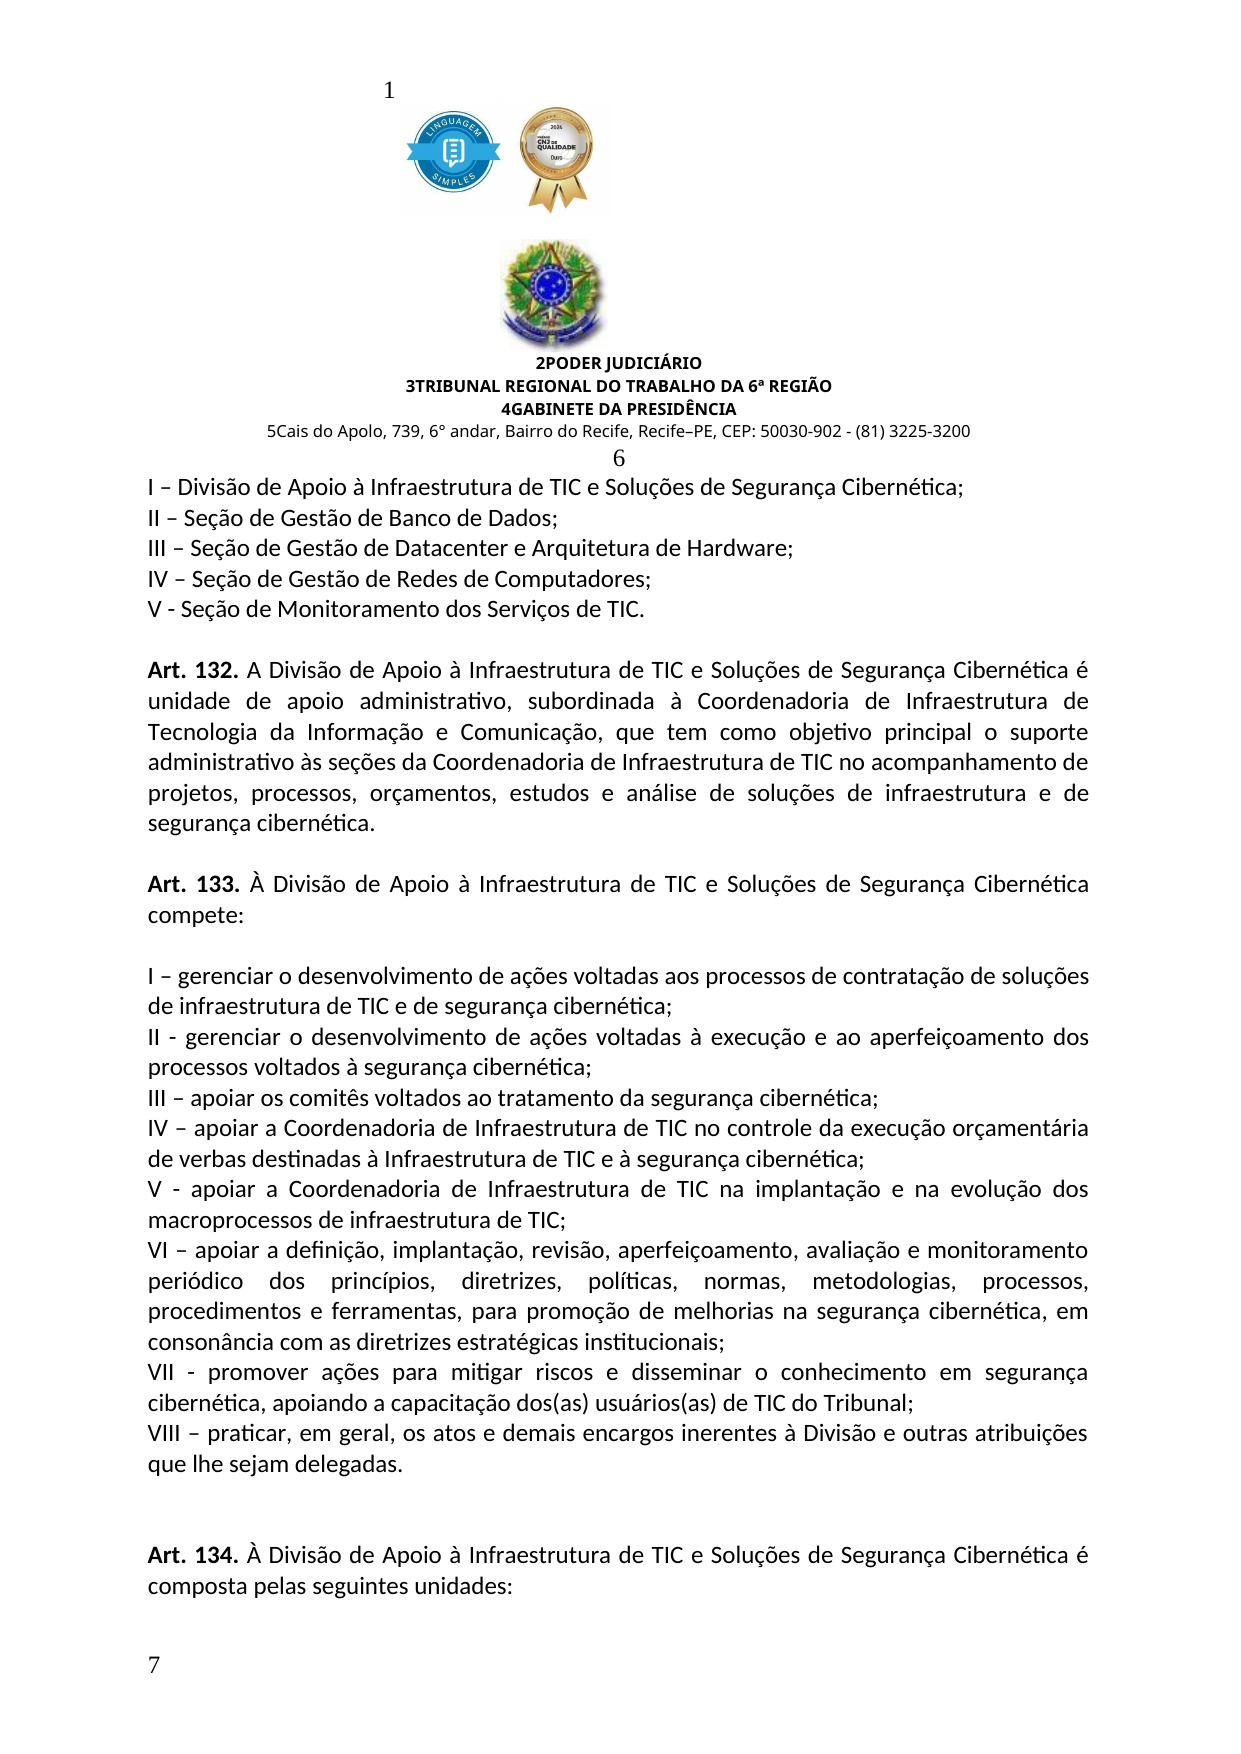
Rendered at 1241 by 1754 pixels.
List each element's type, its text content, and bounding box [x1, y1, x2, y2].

text V - apoiar a Coordenadoria de Infraestrutura de TIC na implantação e na evolução dos macroprocessos de infraestrutura de TIC; [147, 1173, 1090, 1234]
text I – gerenciar o desenvolvimento de ações voltadas aos processos de contratação de soluções de infraestrutura de TIC e de segurança cibernética; [147, 960, 1090, 1021]
text II – Seção de Gestão de Banco de Dados; [147, 502, 1090, 532]
text Art. 133. À Divisão de Apoio à Infraestrutura de TIC e Soluções de Segurança Cibernética compete: [147, 868, 1090, 929]
text III – apoiar os comitês voltados ao tratamento da segurança cibernética; [147, 1082, 1090, 1112]
text VI – apoiar a definição, implantação, revisão, aperfeiçoamento, avaliação e monitoramento periódico dos princípios, diretrizes, políticas, normas, metodologias, processos, procedimentos e ferramentas, para promoção de melhorias na segurança cibernética, em consonância com as diretrizes estratégicas institucionais; [147, 1234, 1090, 1357]
text VII - promover ações para mitigar riscos e disseminar o conhecimento em segurança cibernética, apoiando a capacitação dos(as) usuários(as) de TIC do Tribunal; [147, 1357, 1090, 1418]
text II - gerenciar o desenvolvimento de ações voltadas à execução e ao aperfeiçoamento dos processos voltados à segurança cibernética; [147, 1021, 1090, 1082]
text IV – apoiar a Coordenadoria de Infraestrutura de TIC no controle da execução orçamentária de verbas destinadas à Infraestrutura de TIC e à segurança cibernética; [147, 1112, 1090, 1173]
text III – Seção de Gestão de Datacenter e Arquitetura de Hardware; [147, 532, 1090, 563]
text VIII – praticar, em geral, os atos e demais encargos inerentes à Divisão e outras atribuições que lhe sejam delegadas. [147, 1418, 1090, 1479]
text Art. 134. À Divisão de Apoio à Infraestrutura de TIC e Soluções de Segurança Cibernética é composta pelas seguintes unidades: [147, 1540, 1090, 1601]
text V - Seção de Monitoramento dos Serviços de TIC. [147, 593, 1090, 624]
text Art. 132. A Divisão de Apoio à Infraestrutura de TIC e Soluções de Segurança Cibernética é unidade de apoio administrativo, subordinada à Coordenadoria de Infraestrutura de Tecnologia da Informação e Comunicação, que tem como objetivo principal o suporte administrativo às seções da Coordenadoria de Infraestrutura de TIC no acompanhamento de projetos, processos, orçamentos, estudos e análise de soluções de infraestrutura e de segurança cibernética. [147, 654, 1090, 838]
text I – Divisão de Apoio à Infraestrutura de TIC e Soluções de Segurança Cibernética; [147, 471, 1090, 502]
text IV – Seção de Gestão de Redes de Computadores; [147, 563, 1090, 593]
